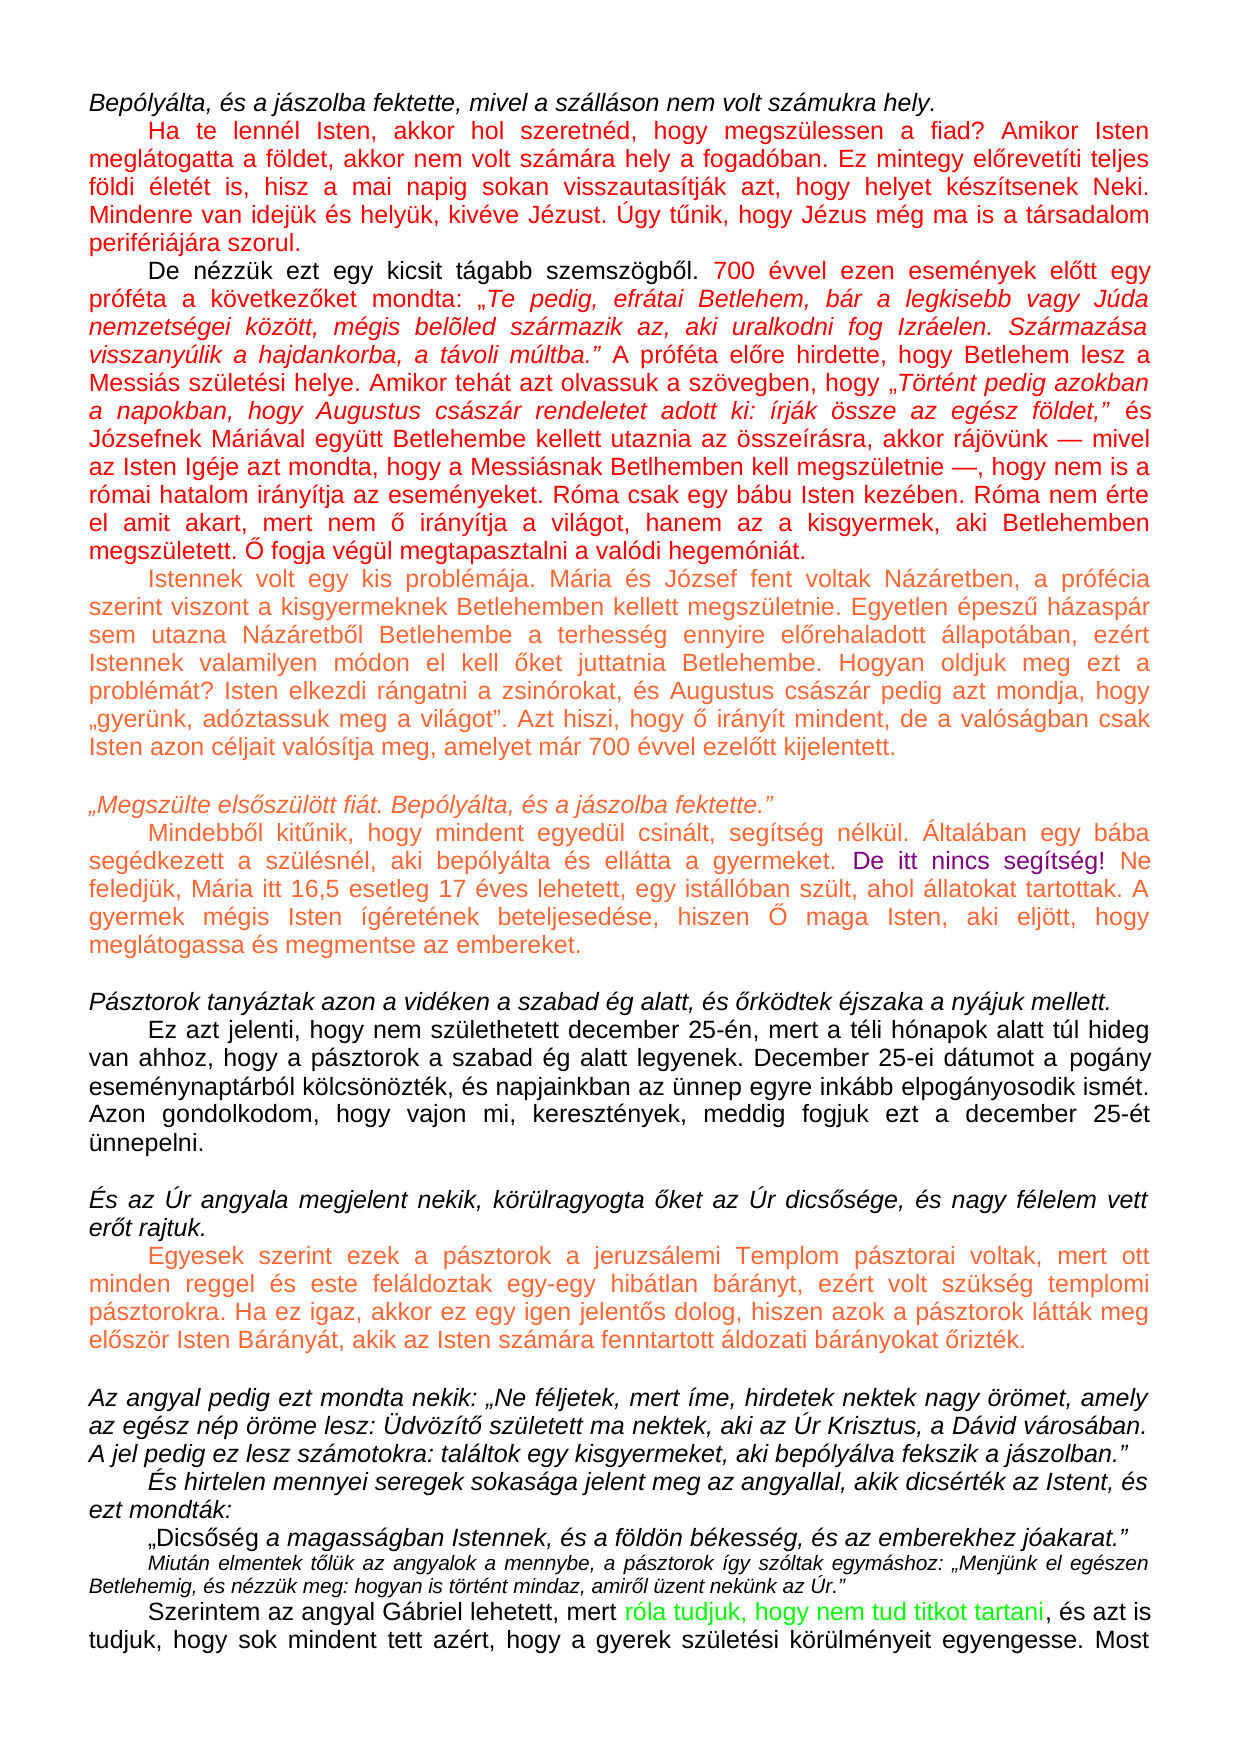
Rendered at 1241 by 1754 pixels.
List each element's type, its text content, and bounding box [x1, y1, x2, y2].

text De nézzük ezt egy kicsit tágabb szemszögből. 700 évvel ezen események előtt egy próféta a következőket mondta: „Te pedig, efrátai Betlehem, bár a legkisebb vagy Júda nemzetségei között, mégis belõled származik az, aki uralkodni fog Izráelen. Származása visszanyúlik a hajdankorba, a távoli múltba.” A próféta előre hirdette, hogy Betlehem lesz a Messiás születési helye. Amikor tehát azt olvassuk a szövegben, hogy „Történt pedig azokban a napokban, hogy Augustus császár rendeletet adott ki: írják össze az egész földet,” és Józsefnek Máriával együtt Betlehembe kellett utaznia az összeírásra, akkor rájövünk ― mivel az Isten Igéje azt mondta, hogy a Messiásnak Betlhemben kell megszületnie ―, hogy nem is a római hatalom irányítja az eseményeket. Róma csak egy bábu Isten kezében. Róma nem érte el amit akart, mert nem ő irányítja a világot, hanem az a kisgyermek, aki Betlehemben megszületett. Ő fogja végül megtapasztalni a valódi hegemóniát. [88, 257, 1152, 565]
text Egyesek szerint ezek a pásztorok a jeruzsálemi Templom pásztorai voltak, mert ott minden reggel és este feláldoztak egy-egy hibátlan bárányt, ezért volt szükség templomi pásztorokra. Ha ez igaz, akkor ez egy igen jelentős dolog, hiszen azok a pásztorok látták meg először Isten Bárányát, akik az Isten számára fenntartott áldozati bárányokat őrizték. [88, 1242, 1152, 1354]
text Miután elmentek tőlük az angyalok a mennybe, a pásztorok így szóltak egymáshoz: „Menjünk el egészen Betlehemig, és nézzük meg: hogyan is történt mindaz, amiről üzent nekünk az Úr.” [88, 1551, 1152, 1598]
text És hirtelen mennyei seregek sokasága jelent meg az angyallal, akik dicsérték az Istent, és ezt mondták: [88, 1467, 1152, 1523]
text Mindebből kitűnik, hogy mindent egyedül csinált, segítség nélkül. Általában egy bába segédkezett a szülésnél, aki bepólyálta és ellátta a gyermeket. De itt nincs segítség! Ne feledjük, Mária itt 16,5 esetleg 17 éves lehetett, egy istállóban szült, ahol állatokat tartottak. A gyermek mégis Isten ígéretének beteljesedése, hiszen Ő maga Isten, aki eljött, hogy meglátogassa és megmentse az embereket. [88, 818, 1152, 959]
text Pásztorok tanyáztak azon a vidéken a szabad ég alatt, és őrködtek éjszaka a nyájuk mellett. [88, 988, 1152, 1016]
text „Megszülte elsőszülött fiát. Bepólyálta, és a jászolba fektette.” [88, 791, 1152, 818]
text És az Úr angyala megjelent nekik, körülragyogta őket az Úr dicsősége, és nagy félelem vett erőt rajtuk. [88, 1186, 1152, 1242]
text Szerintem az angyal Gábriel lehetett, mert róla tudjuk, hogy nem tud titkot tartani, és azt is tudjuk, hogy sok mindent tett azért, hogy a gyerek születési körülményeit egyengesse. Most [88, 1598, 1152, 1654]
text Ha te lennél Isten, akkor hol szeretnéd, hogy megszülessen a fiad? Amikor Isten meglátogatta a földet, akkor nem volt számára hely a fogadóban. Ez mintegy előrevetíti teljes földi életét is, hisz a mai napig sokan visszautasítják azt, hogy helyet készítsenek Neki. Mindenre van idejük és helyük, kivéve Jézust. Úgy tűnik, hogy Jézus még ma is a társadalom perifériájára szorul. [88, 117, 1152, 257]
text Ez azt jelenti, hogy nem születhetett december 25-én, mert a téli hónapok alatt túl hideg van ahhoz, hogy a pásztorok a szabad ég alatt legyenek. December 25-ei dátumot a pogány eseménynaptárból kölcsönözték, és napjainkban az ünnep egyre inkább elpogányosodik ismét. Azon gondolkodom, hogy vajon mi, keresztények, meddig fogjuk ezt a december 25-ét ünnepelni. [88, 1016, 1152, 1156]
text Bepólyálta, és a jászolba fektette, mivel a szálláson nem volt számukra hely. [88, 88, 1152, 117]
text Az angyal pedig ezt mondta nekik: „Ne féljetek, mert íme, hirdetek nektek nagy örömet, amely az egész nép öröme lesz: Üdvözítő született ma nektek, aki az Úr Krisztus, a Dávid városában. A jel pedig ez lesz számotokra: találtok egy kisgyermeket, aki bepólyálva fekszik a jászolban.” [88, 1383, 1152, 1467]
text „Dicsőség a magasságban Istennek, és a földön békesség, és az emberekhez jóakarat.” [88, 1523, 1152, 1551]
text Istennek volt egy kis problémája. Mária és József fent voltak Názáretben, a prófécia szerint viszont a kisgyermeknek Betlehemben kellett megszületnie. Egyetlen épeszű házaspár sem utazna Názáretből Betlehembe a terhesség ennyire előrehaladott állapotában, ezért Istennek valamilyen módon el kell őket juttatnia Betlehembe. Hogyan oldjuk meg ezt a problémát? Isten elkezdi rángatni a zsinórokat, és Augustus császár pedig azt mondja, hogy „gyerünk, adóztassuk meg a világot”. Azt hiszi, hogy ő irányít mindent, de a valóságban csak Isten azon céljait valósítja meg, amelyet már 700 évvel ezelőtt kijelentett. [88, 565, 1152, 761]
